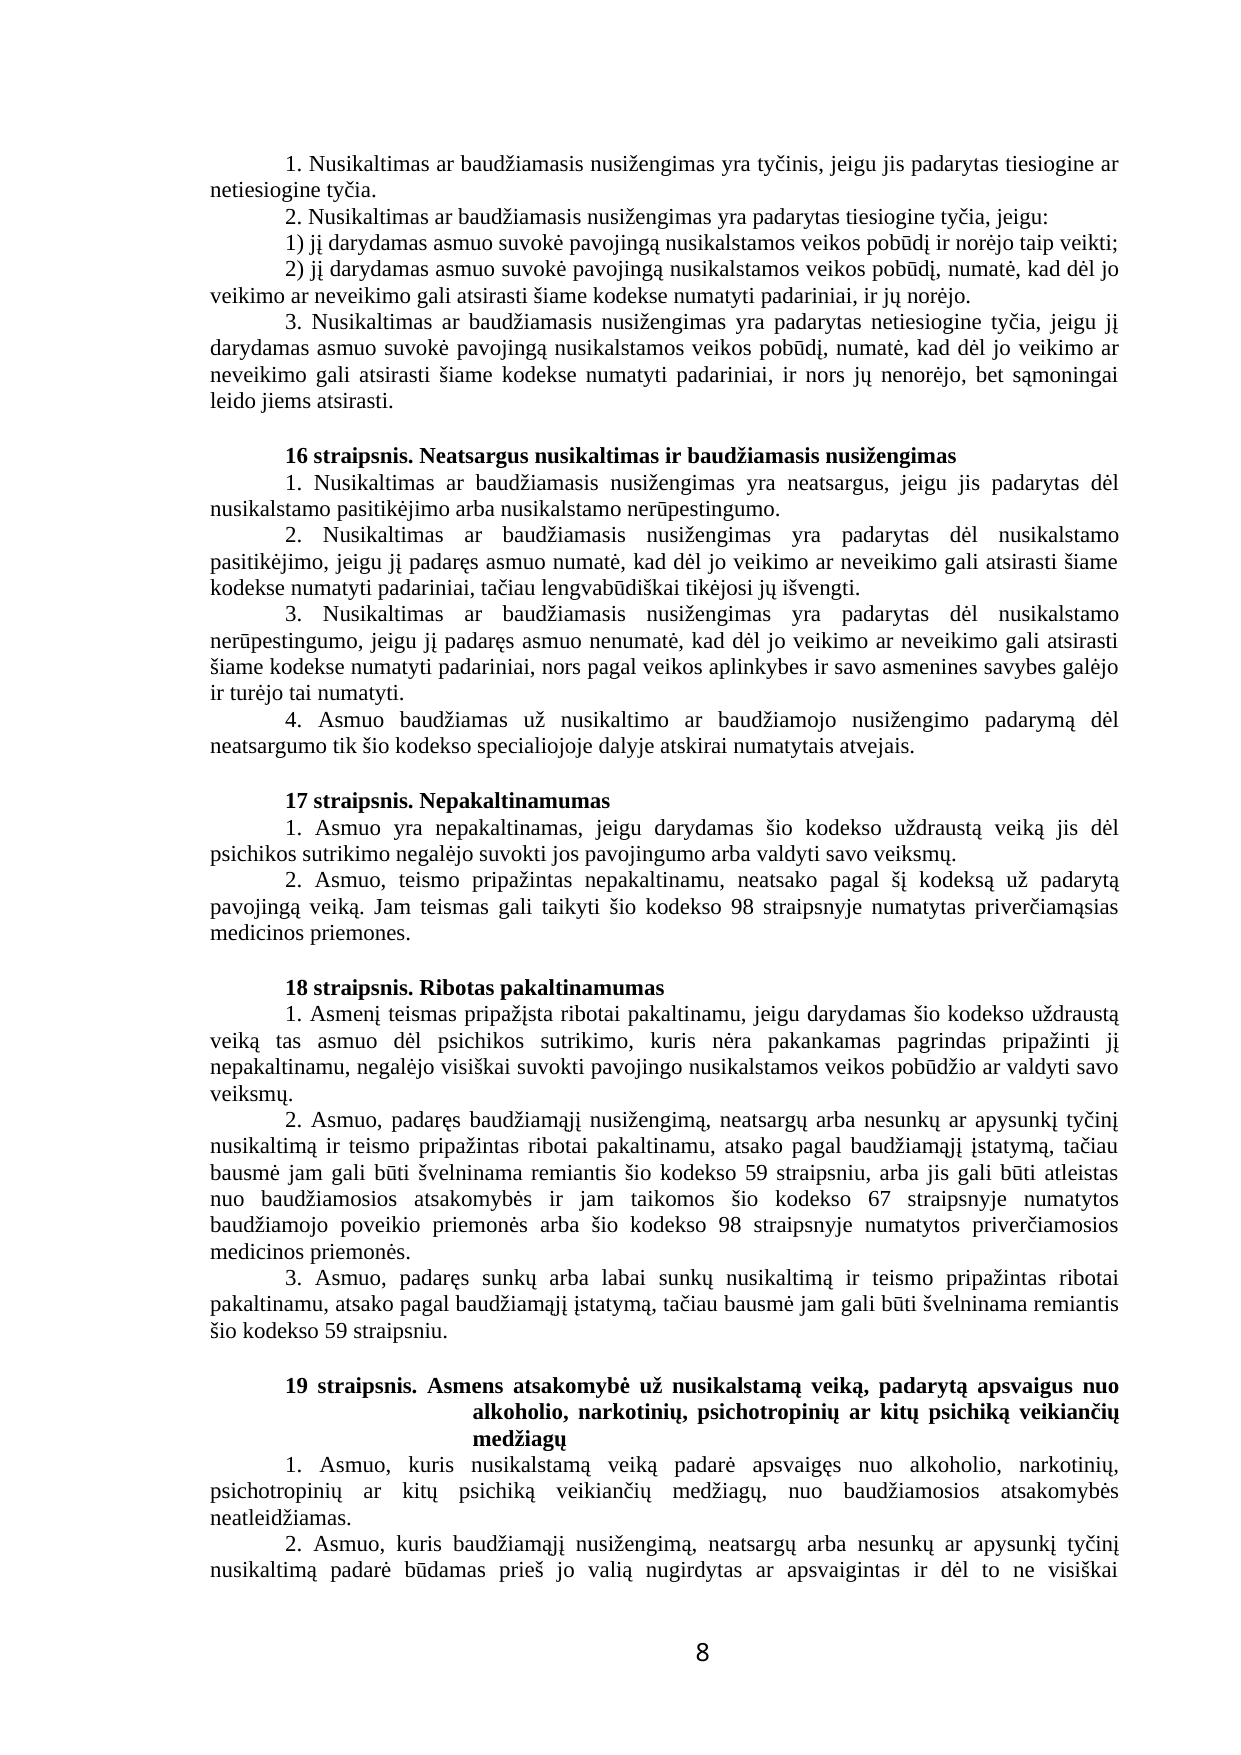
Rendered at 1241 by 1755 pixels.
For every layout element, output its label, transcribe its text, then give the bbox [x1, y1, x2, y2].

text 1. Asmuo yra nepakaltinamas, jeigu darydamas šio kodekso uždraustą veiką jis dėl psichikos sutrikimo negalėjo suvokti jos pavojingumo arba valdyti savo veiksmų. [210, 814, 1120, 866]
text 3. Asmuo, padaręs sunkų arba labai sunkų nusikaltimą ir teismo pripažintas ribotai pakaltinamu, atsako pagal baudžiamąjį įstatymą, tačiau bausmė jam gali būti švelninama remiantis šio kodekso 59 straipsniu. [210, 1264, 1120, 1343]
text 1) jį darydamas asmuo suvokė pavojingą nusikalstamos veikos pobūdį ir norėjo taip veikti; [210, 229, 1120, 255]
text 1. Asmuo, kuris nusikalstamą veiką padarė apsvaigęs nuo alkoholio, narkotinių, psichotropinių ar kitų psichiką veikiančių medžiagų, nuo baudžiamosios atsakomybės neatleidžiamas. [210, 1451, 1120, 1530]
text 2) jį darydamas asmuo suvokė pavojingą nusikalstamos veikos pobūdį, numatė, kad dėl jo veikimo ar neveikimo gali atsirasti šiame kodekse numatyti padariniai, ir jų norėjo. [210, 255, 1120, 308]
text 2. Nusikaltimas ar baudžiamasis nusižengimas yra padarytas dėl nusikalstamo pasitikėjimo, jeigu jį padaręs asmuo numatė, kad dėl jo veikimo ar neveikimo gali atsirasti šiame kodekse numatyti padariniai, tačiau lengvabūdiškai tikėjosi jų išvengti. [210, 521, 1120, 600]
text 1. Nusikaltimas ar baudžiamasis nusižengimas yra neatsargus, jeigu jis padarytas dėl nusikalstamo pasitikėjimo arba nusikalstamo nerūpestingumo. [210, 469, 1120, 521]
text 18 straipsnis. Ribotas pakaltinamumas [210, 974, 1120, 1001]
text 2. Asmuo, kuris baudžiamąjį nusižengimą, neatsargų arba nesunkų ar apysunkį tyčinį nusikaltimą padarė būdamas prieš jo valią nugirdytas ar apsvaigintas ir dėl to ne visiškai [210, 1530, 1120, 1583]
text 2. Asmuo, teismo pripažintas nepakaltinamu, neatsako pagal šį kodeksą už padarytą pavojingą veiką. Jam teismas gali taikyti šio kodekso 98 straipsnyje numatytas priverčiamąsias medicinos priemones. [210, 866, 1120, 945]
text 3. Nusikaltimas ar baudžiamasis nusižengimas yra padarytas netiesiogine tyčia, jeigu jį darydamas asmuo suvokė pavojingą nusikalstamos veikos pobūdį, numatė, kad dėl jo veikimo ar neveikimo gali atsirasti šiame kodekse numatyti padariniai, ir nors jų nenorėjo, bet sąmoningai leido jiems atsirasti. [210, 308, 1120, 413]
text 1. Nusikaltimas ar baudžiamasis nusižengimas yra tyčinis, jeigu jis padarytas tiesiogine ar netiesiogine tyčia. [210, 150, 1120, 203]
text 1. Asmenį teismas pripažįsta ribotai pakaltinamu, jeigu darydamas šio kodekso uždraustą veiką tas asmuo dėl psichikos sutrikimo, kuris nėra pakankamas pagrindas pripažinti jį nepakaltinamu, negalėjo visiškai suvokti pavojingo nusikalstamos veikos pobūdžio ar valdyti savo veiksmų. [210, 1001, 1120, 1106]
text 2. Asmuo, padaręs baudžiamąjį nusižengimą, neatsargų arba nesunkų ar apysunkį tyčinį nusikaltimą ir teismo pripažintas ribotai pakaltinamu, atsako pagal baudžiamąjį įstatymą, tačiau bausmė jam gali būti švelninama remiantis šio kodekso 59 straipsniu, arba jis gali būti atleistas nuo baudžiamosios atsakomybės ir jam taikomos šio kodekso 67 straipsnyje numatytos baudžiamojo poveikio priemonės arba šio kodekso 98 straipsnyje numatytos priverčiamosios medicinos priemonės. [210, 1106, 1120, 1264]
text 16 straipsnis. Neatsargus nusikaltimas ir baudžiamasis nusižengimas [210, 442, 1120, 469]
text 17 straipsnis. Nepakaltinamumas [210, 787, 1120, 814]
text 19 straipsnis. Asmens atsakomybė už nusikalstamą veiką, padarytą apsvaigus nuo alkoholio, narkotinių, psichotropinių ar kitų psichiką veikiančių medžiagų [285, 1372, 1120, 1451]
text 3. Nusikaltimas ar baudžiamasis nusižengimas yra padarytas dėl nusikalstamo nerūpestingumo, jeigu jį padaręs asmuo nenumatė, kad dėl jo veikimo ar neveikimo gali atsirasti šiame kodekse numatyti padariniai, nors pagal veikos aplinkybes ir savo asmenines savybes galėjo ir turėjo tai numatyti. [210, 600, 1120, 706]
text 4. Asmuo baudžiamas už nusikaltimo ar baudžiamojo nusižengimo padarymą dėl neatsargumo tik šio kodekso specialiojoje dalyje atskirai numatytais atvejais. [210, 706, 1120, 758]
text 2. Nusikaltimas ar baudžiamasis nusižengimas yra padarytas tiesiogine tyčia, jeigu: [210, 203, 1120, 229]
